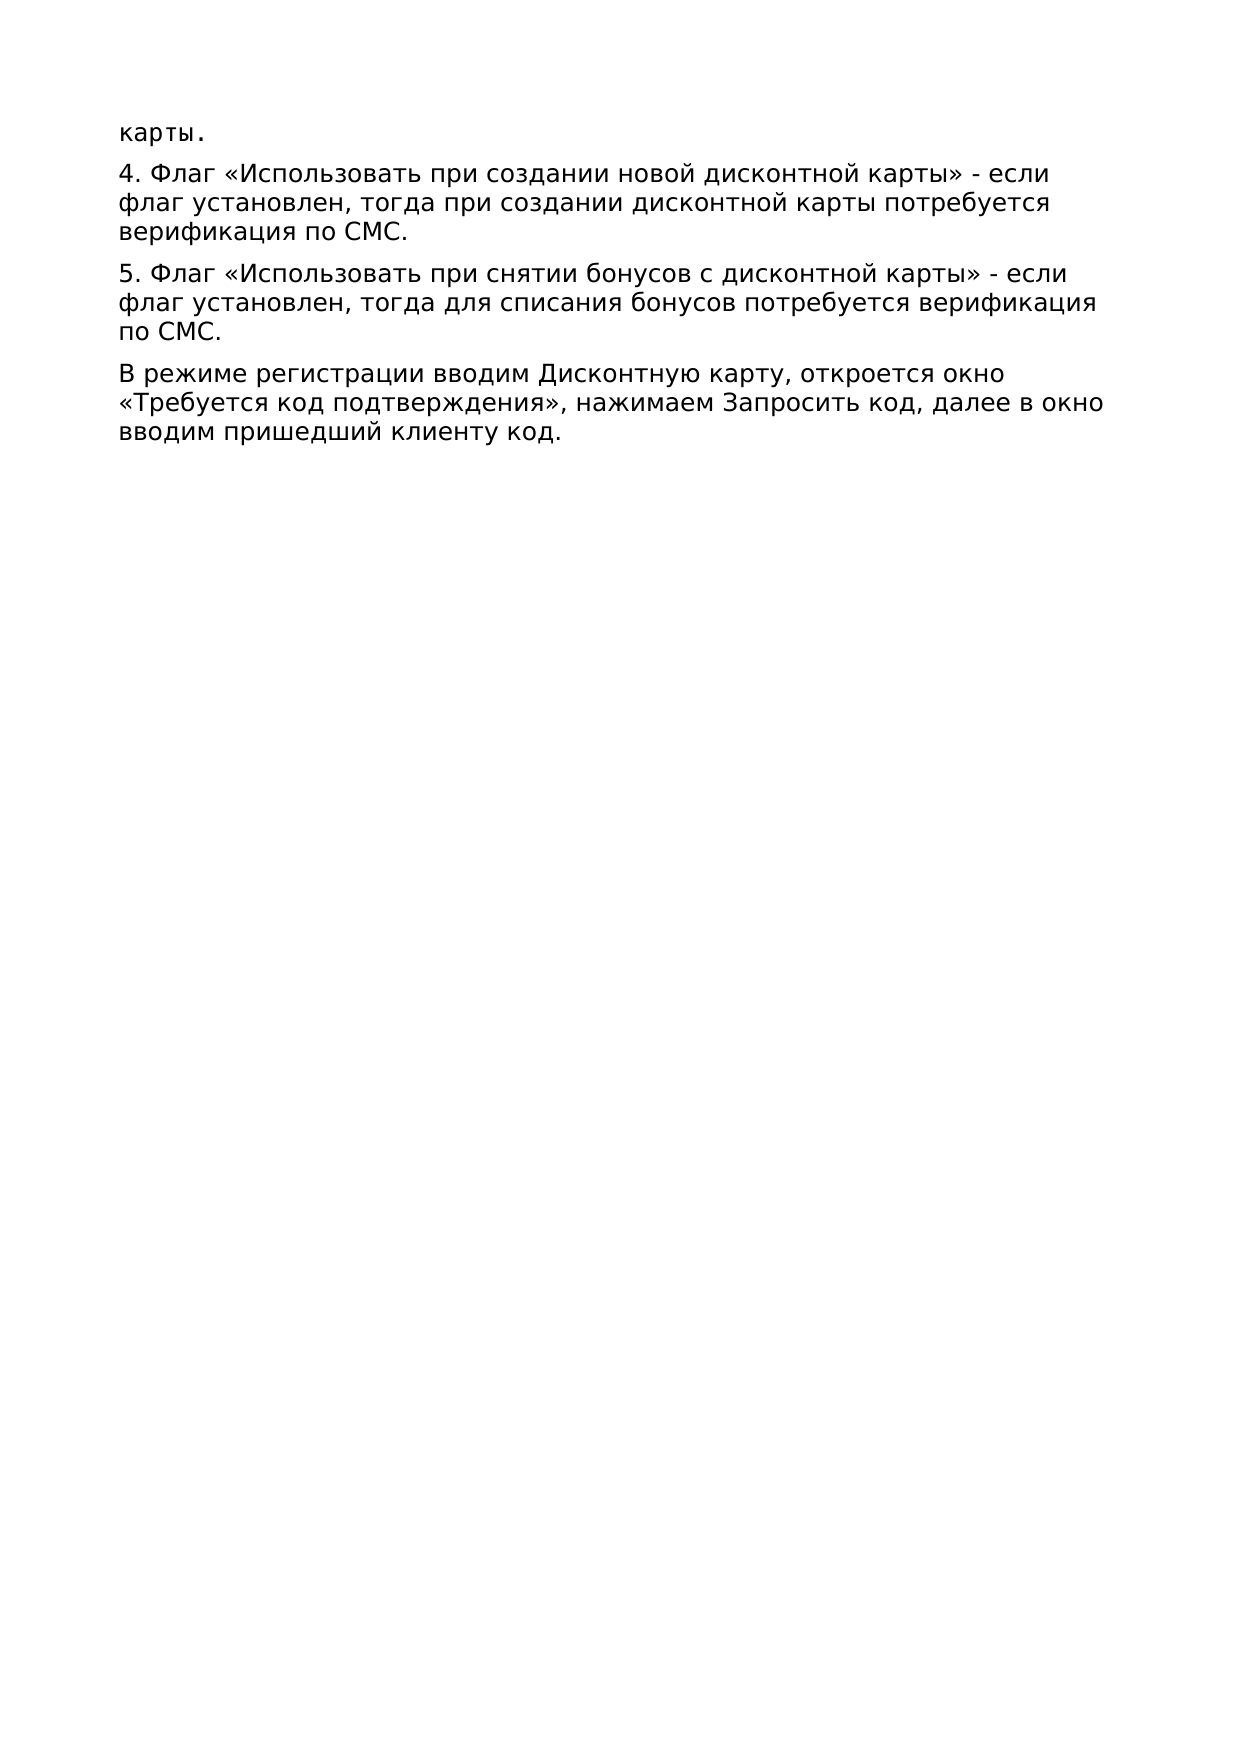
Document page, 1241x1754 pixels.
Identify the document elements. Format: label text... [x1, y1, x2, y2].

text 5. Флаг «Использовать при снятии бонусов с дисконтной карты» - если флаг установлен, тогда для списания бонусов потребуется верификация по СМС. [118, 259, 1122, 347]
text 4. Флаг «Использовать при создании новой дисконтной карты» - если флаг установлен, тогда при создании дисконтной карты потребуется верификация по СМС. [118, 159, 1122, 247]
text В режиме регистрации вводим Дисконтную карту, откроется окно «Требуется код подтверждения», нажимаем Запросить код, далее в окно вводим пришедший клиенту код. [118, 359, 1122, 447]
text карты. [118, 118, 1122, 147]
